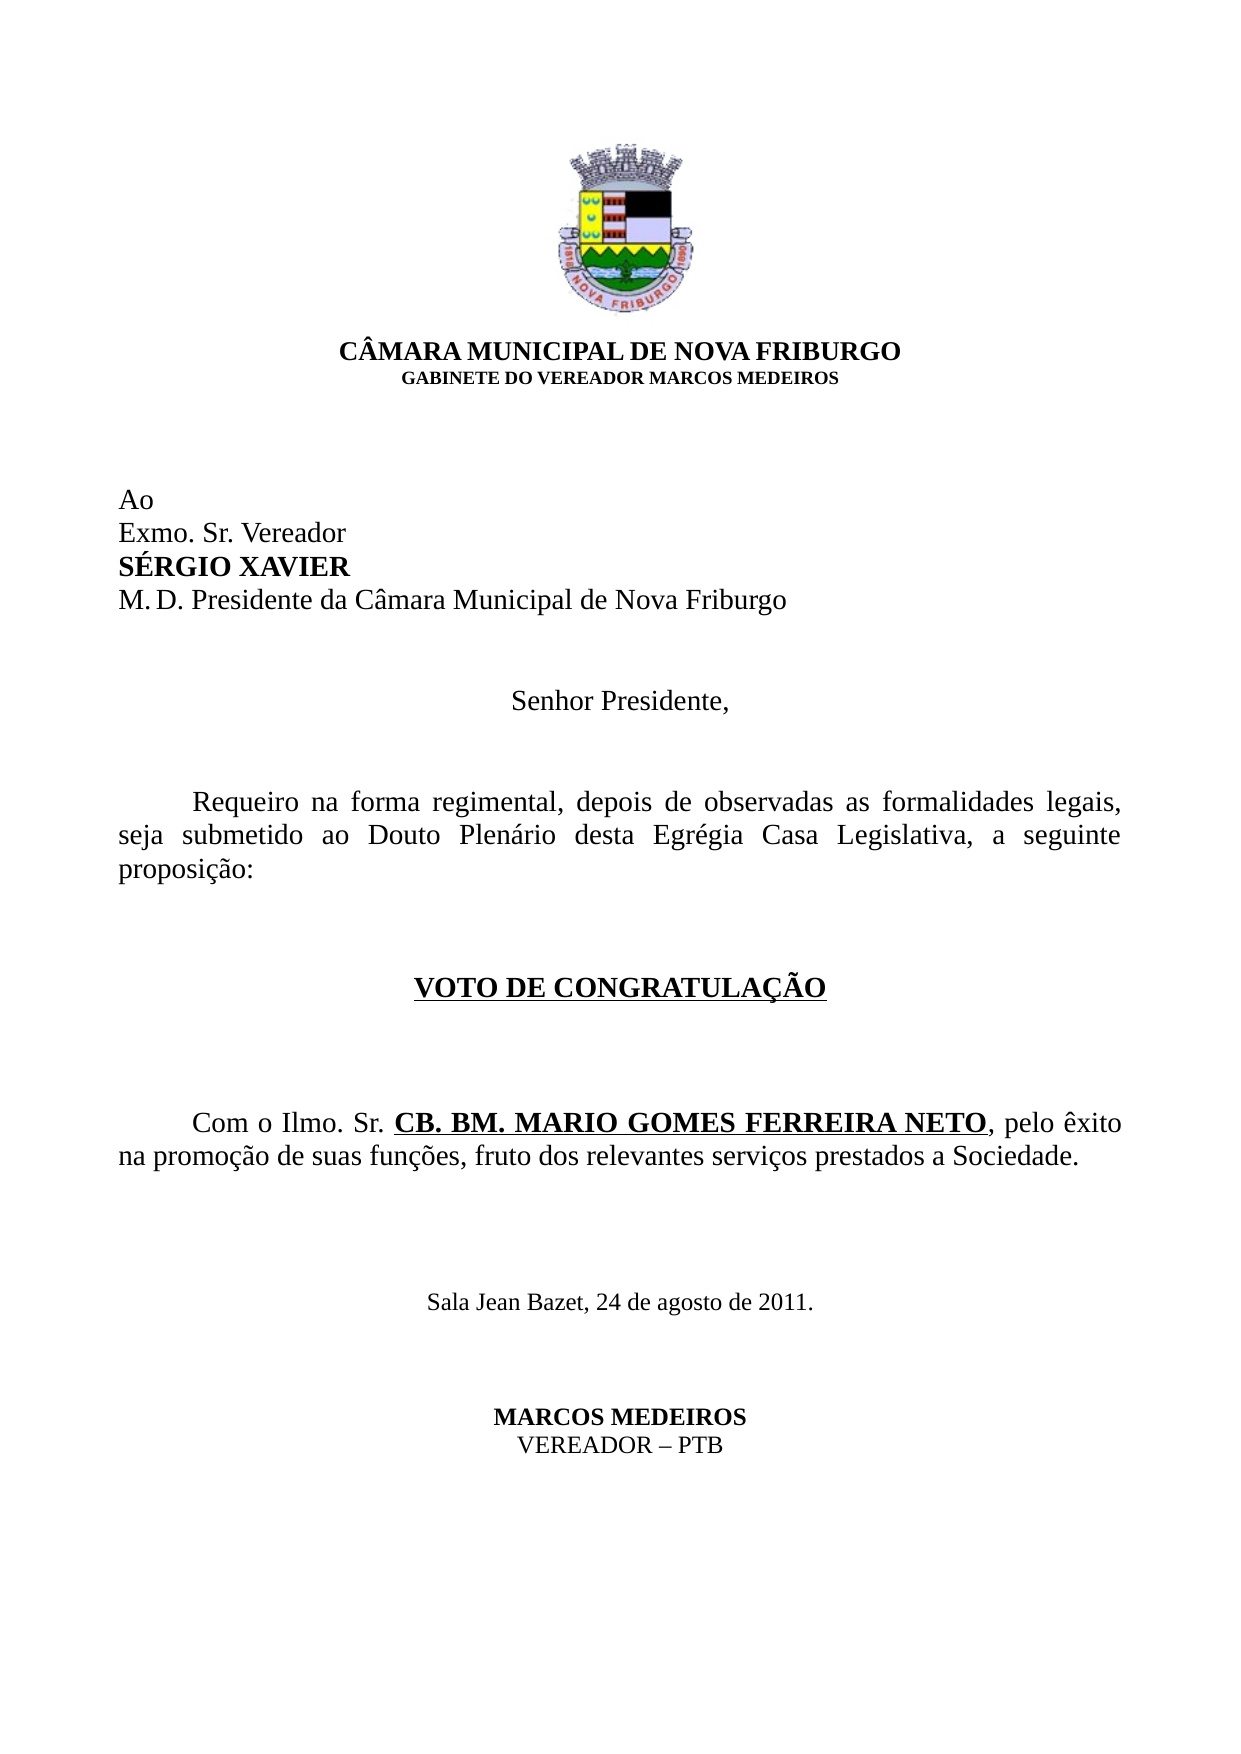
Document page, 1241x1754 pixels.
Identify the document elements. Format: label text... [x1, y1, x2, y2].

text VOTO DE CONGRATULAÇÃO [118, 971, 1122, 1004]
list D. Presidente da Câmara Municipal de Nova Friburgo [118, 582, 1122, 616]
text Com o Ilmo. Sr. CB. BM. MARIO GOMES FERREIRA NETO, pelo êxito na promoção de suas funções, fruto dos relevantes serviços prestados a Sociedade. [118, 1105, 1122, 1172]
text Requeiro na forma regimental, depois de observadas as formalidades legais, seja submetido ao Douto Plenário desta Egrégia Casa Legislativa, a seguinte proposição: [118, 784, 1122, 884]
text Sala Jean Bazet, 24 de agosto de 2011. [118, 1287, 1122, 1316]
picture [537, 127, 703, 327]
text GABINETE DO VEREADOR MARCOS MEDEIROS [118, 367, 1122, 388]
text Senhor Presidente, [118, 683, 1122, 717]
text CÂMARA MUNICIPAL DE NOVA FRIBURGO [118, 335, 1122, 367]
text VEREADOR – PTB [118, 1431, 1122, 1459]
text Exmo. Sr. Vereador [118, 515, 1122, 549]
text SÉRGIO XAVIER [118, 549, 1122, 582]
text Ao [118, 482, 1122, 515]
text MARCOS MEDEIROS [118, 1402, 1122, 1431]
